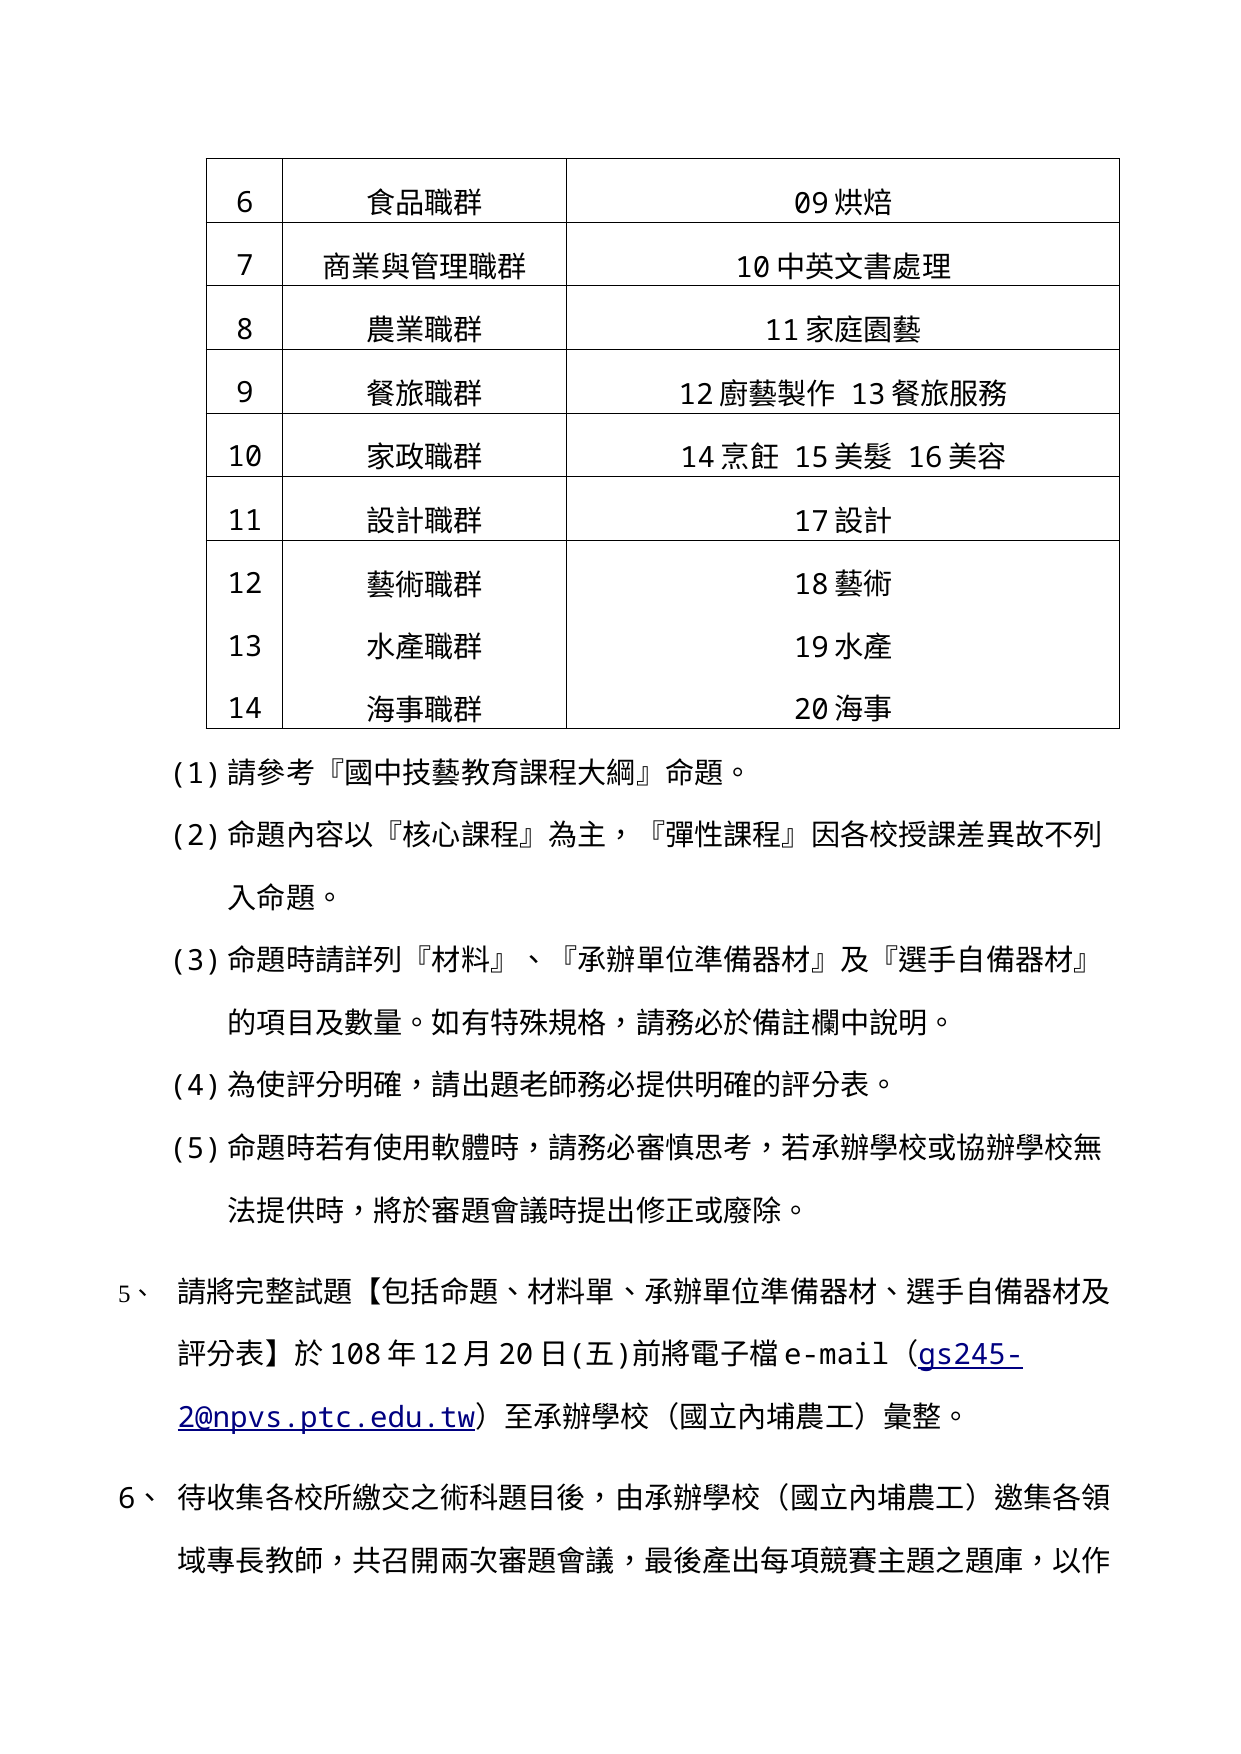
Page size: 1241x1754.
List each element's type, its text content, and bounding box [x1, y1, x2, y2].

table_cell 設計職群 [283, 477, 566, 539]
table_cell 13 [207, 603, 282, 666]
table_cell 12廚藝製作 13餐旅服務 [567, 350, 1119, 412]
table_cell 09烘焙 [567, 159, 1119, 222]
table_cell 12 [207, 541, 282, 603]
list 命題時請詳列『材料』、『承辦單位準備器材』及『選手自備器材』的項目及數量。如有特殊規格，請務必於備註欄中說明。 [222, 917, 1122, 1042]
list 待收集各校所繳交之術科題目後，由承辦學校（國立內埔農工）邀集各領域專長教師，共召開兩次審題會議，最後產出每項競賽主題之題庫，以作 [118, 1454, 1122, 1579]
list 請參考『國中技藝教育課程大綱』命題。 [222, 729, 1122, 792]
table_cell 農業職群 [283, 286, 566, 349]
table_cell 水產職群 [283, 603, 566, 666]
list 命題時若有使用軟體時，請務必審慎思考，若承辦學校或協辦學校無法提供時，將於審題會議時提出修正或廢除。 [222, 1104, 1122, 1229]
list 命題內容以『核心課程』為主，『彈性課程』因各校授課差異故不列入命題。 [222, 792, 1122, 917]
table_cell 14烹飪 15美髮 16美容 [567, 414, 1119, 476]
table_cell 19水產 [567, 603, 1119, 666]
list 請將完整試題【包括命題、材料單、承辦單位準備器材、選手自備器材及評分表】於108年12月20日(五)前將電子檔e-mail（gs245-2@npvs.ptc.edu.tw）至承辦學校（國立內埔農工）彙整。 [118, 1248, 1122, 1435]
table_cell 9 [207, 350, 282, 412]
table_cell 11家庭園藝 [567, 286, 1119, 349]
table_cell 餐旅職群 [283, 350, 566, 412]
table_cell 商業與管理職群 [283, 223, 566, 285]
table_cell 10中英文書處理 [567, 223, 1119, 285]
table_cell 14 [207, 666, 282, 728]
table_cell 海事職群 [283, 666, 566, 728]
table_cell 7 [207, 223, 282, 285]
list 為使評分明確，請出題老師務必提供明確的評分表。 [222, 1042, 1122, 1104]
table_cell 家政職群 [283, 414, 566, 476]
table_cell 8 [207, 286, 282, 349]
table_cell 6 [207, 159, 282, 222]
table_cell 藝術職群 [283, 541, 566, 603]
table_cell 11 [207, 477, 282, 539]
table_cell 10 [207, 414, 282, 476]
table_cell 20海事 [567, 666, 1119, 728]
table_cell 18藝術 [567, 541, 1119, 603]
table_cell 食品職群 [283, 159, 566, 222]
table_cell 17設計 [567, 477, 1119, 539]
